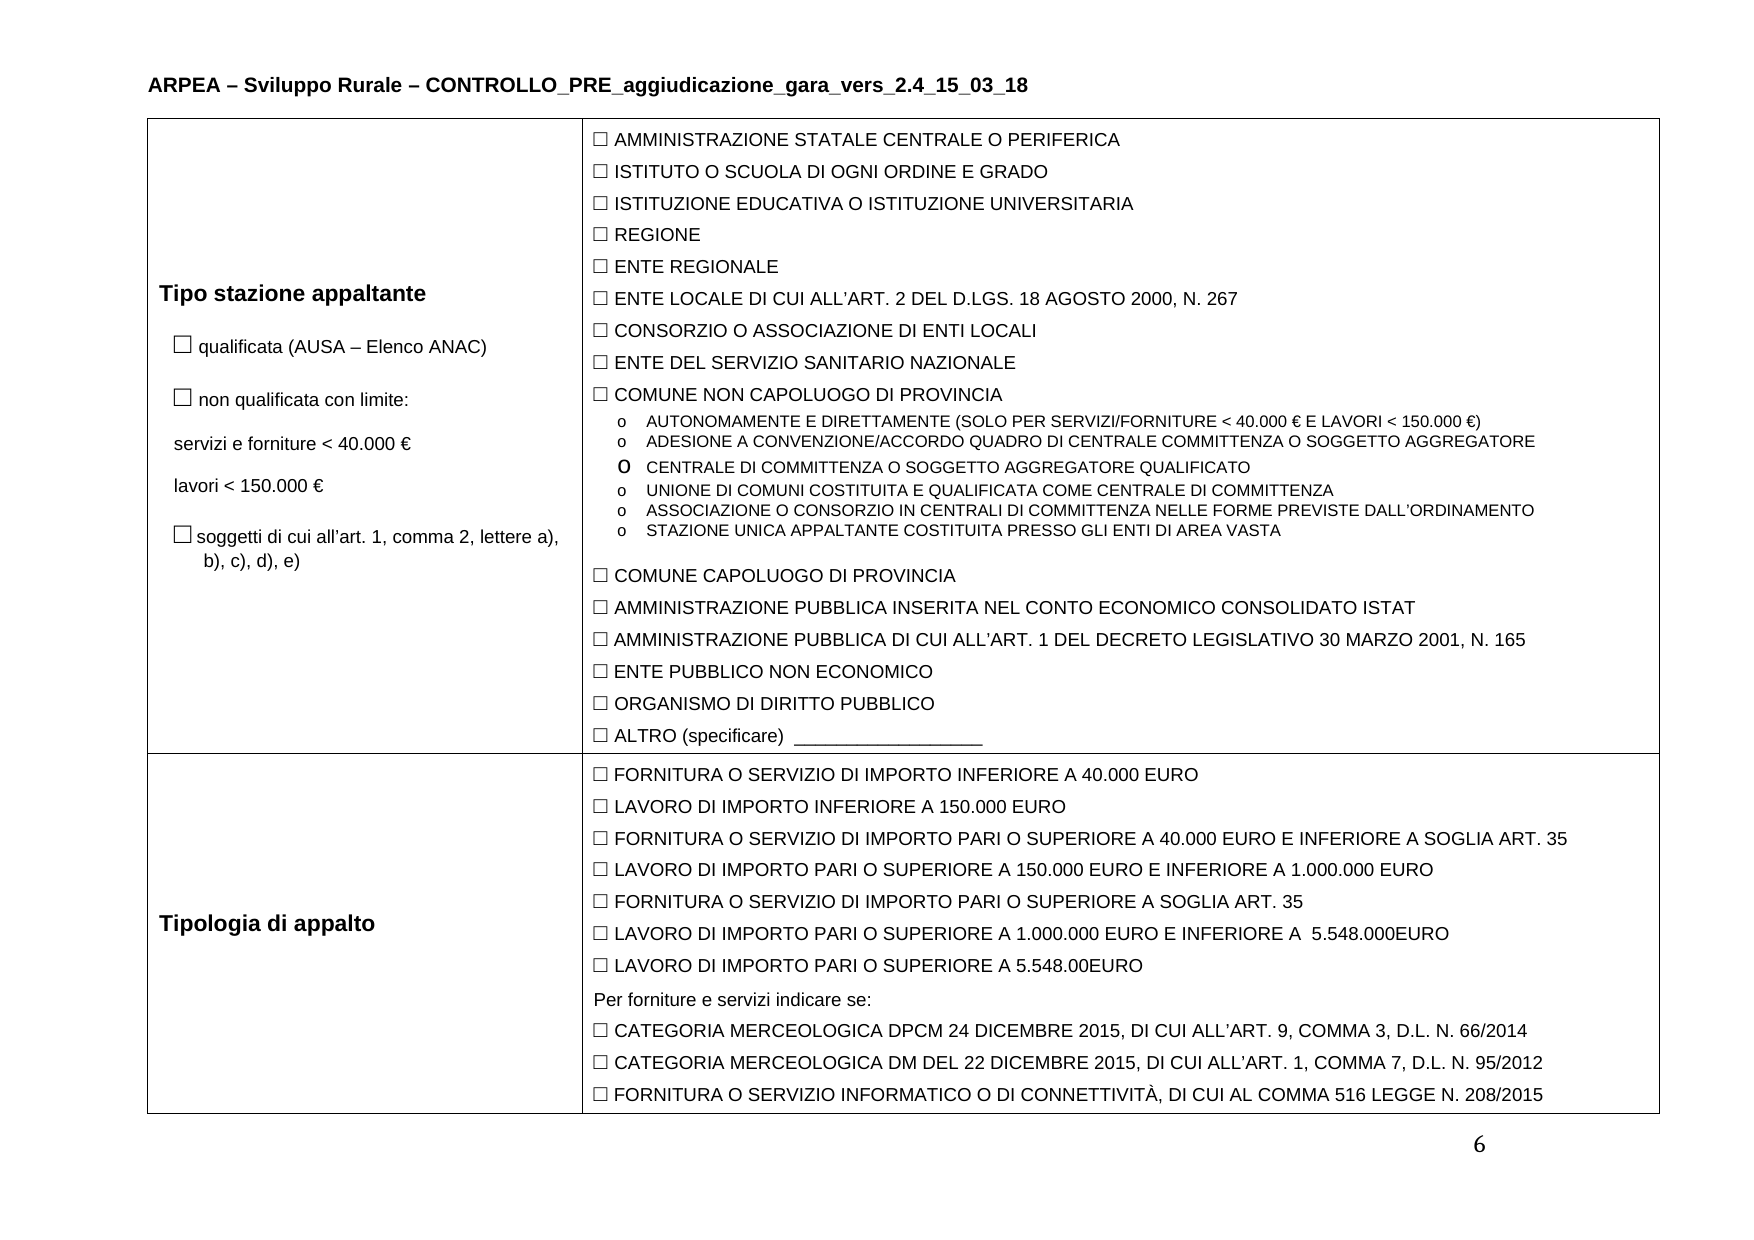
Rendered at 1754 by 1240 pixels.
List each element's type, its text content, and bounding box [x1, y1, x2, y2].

table_cell □ FORNITURA O SERVIZIO DI IMPORTO INFERIORE A 40.000 EURO □ LAVORO DI IMPORTO INFERIORE A 150.000 EURO □ FORNITURA O SERVIZIO DI IMPORTO PARI O SUPERIORE A 40.000 EURO E INFERIORE A SOGLIA ART. 35 □ LAVORO DI IMPORTO PARI O SUPERIORE A 150.000 EURO E INFERIORE A 1.000.000 EURO □ FORNITURA O SERVIZIO DI IMPORTO PARI O SUPERIORE A SOGLIA ART. 35 □ LAVORO DI IMPORTO PARI O SUPERIORE A 1.000.000 EURO E INFERIORE A 5.548.000EURO □ LAVORO DI IMPORTO PARI O SUPERIORE A 5.548.00EURO Per forniture e servizi indicare se: □ CATEGORIA MERCEOLOGICA DPCM 24 DICEMBRE 2015, DI CUI ALL’ART. 9, COMMA 3, D.L. N. 66/2014 □ CATEGORIA MERCEOLOGICA DM DEL 22 DICEMBRE 2015, DI CUI ALL’ART. 1, COMMA 7, D.L. N. 95/2012 □ FORNITURA O SERVIZIO INFORMATICO O DI CONNETTIVITÀ, DI CUI AL COMMA 516 LEGGE N. 208/2015 [583, 754, 1659, 1113]
table_cell □ AMMINISTRAZIONE STATALE CENTRALE O PERIFERICA □ ISTITUTO O SCUOLA DI OGNI ORDINE E GRADO □ ISTITUZIONE EDUCATIVA O ISTITUZIONE UNIVERSITARIA □ REGIONE □ ENTE REGIONALE □ ENTE LOCALE DI CUI ALL’ART. 2 DEL D.LGS. 18 AGOSTO 2000, N. 267 □ CONSORZIO O ASSOCIAZIONE DI ENTI LOCALI □ ENTE DEL SERVIZIO SANITARIO NAZIONALE □ COMUNE NON CAPOLUOGO DI PROVINCIA AUTONOMAMENTE E DIRETTAMENTE (SOLO PER SERVIZI/FORNITURE < 40.000 € E LAVORI < 150.000 €) ADESIONE A CONVENZIONE/ACCORDO QUADRO DI CENTRALE COMMITTENZA O SOGGETTO AGGREGATORE CENTRALE DI COMMITTENZA O SOGGETTO AGGREGATORE QUALIFICATO UNIONE DI COMUNI COSTITUITA E QUALIFICATA COME CENTRALE DI COMMITTENZA ASSOCIAZIONE O CONSORZIO IN CENTRALI DI COMMITTENZA NELLE FORME PREVISTE DALL’ORDINAMENTO STAZIONE UNICA APPALTANTE COSTITUITA PRESSO GLI ENTI DI AREA VASTA □ COMUNE CAPOLUOGO DI PROVINCIA □ AMMINISTRAZIONE PUBBLICA INSERITA NEL CONTO ECONOMICO CONSOLIDATO ISTAT □ AMMINISTRAZIONE PUBBLICA DI CUI ALL’ART. 1 DEL DECRETO LEGISLATIVO 30 MARZO 2001, N. 165 □ ENTE PUBBLICO NON ECONOMICO □ ORGANISMO DI DIRITTO PUBBLICO □ ALTRO (specificare) __________________ [583, 119, 1659, 753]
table_cell Tipo stazione appaltante □ qualificata (AUSA – Elenco ANAC) □ non qualificata con limite: servizi e forniture < 40.000 € lavori < 150.000 € □ soggetti di cui all’art. 1, comma 2, lettere a), b), c), d), e) [148, 119, 582, 753]
table_cell Tipologia di appalto [148, 754, 582, 1113]
